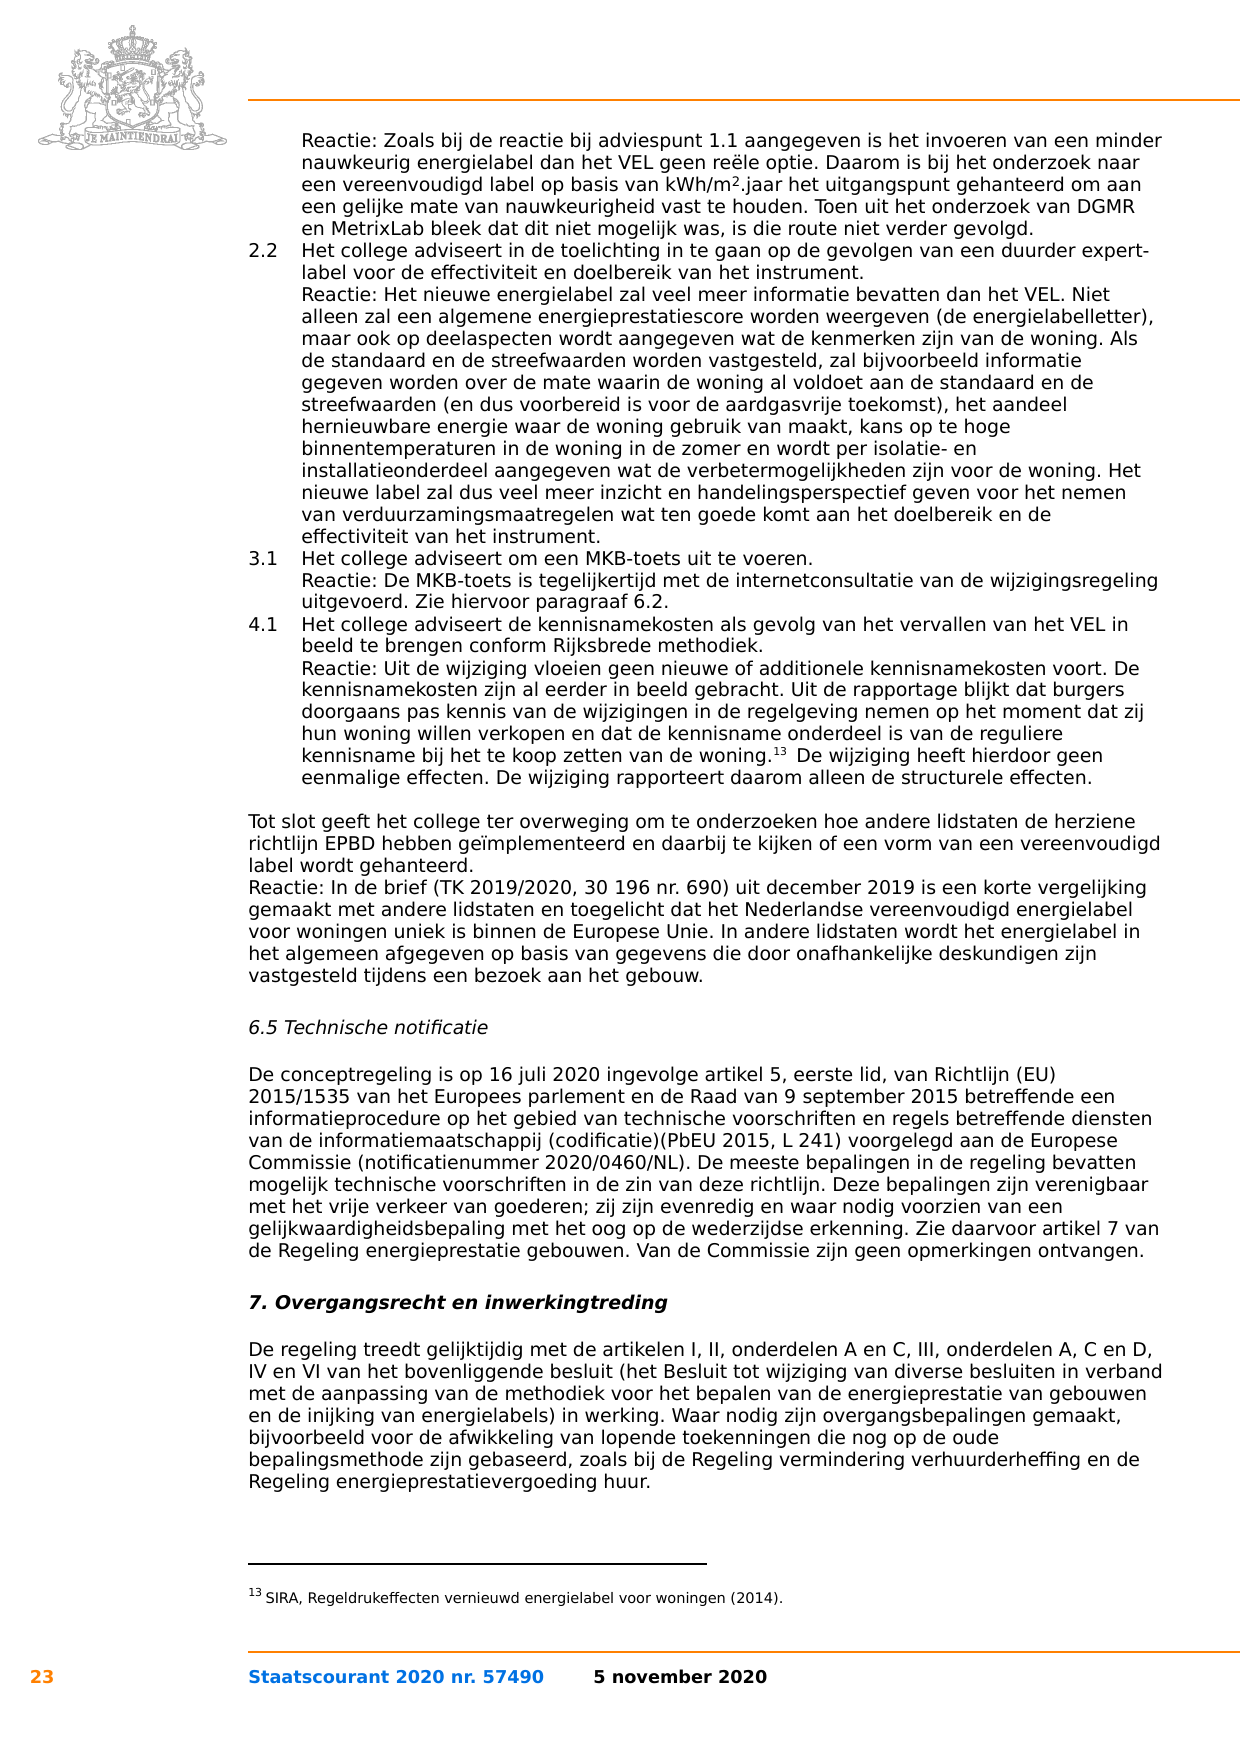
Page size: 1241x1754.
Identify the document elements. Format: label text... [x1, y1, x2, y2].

text 2.2 Het college adviseert in de toelichting in te gaan op de gevolgen van een duurder expert-label voor de effectiviteit en doelbereik van het instrument. [248, 240, 1163, 284]
picture [38, 25, 227, 150]
text Tot slot geeft het college ter overweging om te onderzoeken hoe andere lidstaten de herziene richtlijn EPBD hebben geïmplementeerd en daarbij te kijken of een vorm van een vereenvoudigd label wordt gehanteerd. [248, 811, 1163, 877]
text Reactie: Uit de wijziging vloeien geen nieuwe of additionele kennisnamekosten voort. De kennisnamekosten zijn al eerder in beeld gebracht. Uit de rapportage blijkt dat burgers doorgaans pas kennis van de wijzigingen in de regelgeving nemen op het moment dat zij hun woning willen verkopen en dat de kennisname onderdeel is van de reguliere kennisname bij het te koop zetten van de woning. De wijziging heeft hierdoor geen eenmalige effecten. De wijziging rapporteert daarom alleen de structurele effecten. [301, 657, 1163, 789]
text Reactie: In de brief (TK 2019/2020, 30 196 nr. 690) uit december 2019 is een korte vergelijking gemaakt met andere lidstaten en toegelicht dat het Nederlandse vereenvoudigd energielabel voor woningen uniek is binnen de Europese Unie. In andere lidstaten wordt het energielabel in het algemeen afgegeven op basis van gegevens die door onafhankelijke deskundigen zijn vastgesteld tijdens een bezoek aan het gebouw. [248, 877, 1163, 987]
text SIRA, Regeldrukeffecten vernieuwd energielabel voor woningen (2014). [248, 1586, 1163, 1608]
text De conceptregeling is op 16 juli 2020 ingevolge artikel 5, eerste lid, van Richtlijn (EU) 2015/1535 van het Europees parlement en de Raad van 9 september 2015 betreffende een informatieprocedure op het gebied van technische voorschriften en regels betreffende diensten van de informatiemaatschappij (codificatie)(PbEU 2015, L 241) voorgelegd aan de Europese Commissie (notificatienummer 2020/0460/NL). De meeste bepalingen in de regeling bevatten mogelijk technische voorschriften in de zin van deze richtlijn. Deze bepalingen zijn verenigbaar met het vrije verkeer van goederen; zij zijn evenredig en waar nodig voorzien van een gelijkwaardigheidsbepaling met het oog op de wederzijdse erkenning. Zie daarvoor artikel 7 van de Regeling energieprestatie gebouwen. Van de Commissie zijn geen opmerkingen ontvangen. [248, 1064, 1163, 1262]
text 4.1 Het college adviseert de kennisnamekosten als gevolg van het vervallen van het VEL in beeld te brengen conform Rijksbrede methodiek. [248, 613, 1163, 657]
text Reactie: Het nieuwe energielabel zal veel meer informatie bevatten dan het VEL. Niet alleen zal een algemene energieprestatiescore worden weergeven (de energielabelletter), maar ook op deelaspecten wordt aangegeven wat de kenmerken zijn van de woning. Als de standaard en de streefwaarden worden vastgesteld, zal bijvoorbeeld informatie gegeven worden over de mate waarin de woning al voldoet aan de standaard en de streefwaarden (en dus voorbereid is voor de aardgasvrije toekomst), het aandeel hernieuwbare energie waar de woning gebruik van maakt, kans op te hoge binnentemperaturen in de woning in de zomer en wordt per isolatie- en installatieonderdeel aangegeven wat de verbetermogelijkheden zijn voor de woning. Het nieuwe label zal dus veel meer inzicht en handelingsperspectief geven voor het nemen van verduurzamingsmaatregelen wat ten goede komt aan het doelbereik en de effectiviteit van het instrument. [301, 284, 1163, 547]
text De regeling treedt gelijktijdig met de artikelen I, II, onderdelen A en C, III, onderdelen A, C en D, IV en VI van het bovenliggende besluit (het Besluit tot wijziging van diverse besluiten in verband met de aanpassing van de methodiek voor het bepalen van de energieprestatie van gebouwen en de inijking van energielabels) in werking. Waar nodig zijn overgangsbepalingen gemaakt, bijvoorbeeld voor de afwikkeling van lopende toekenningen die nog op de oude bepalingsmethode zijn gebaseerd, zoals bij de Regeling vermindering verhuurderheffing en de Regeling energieprestatievergoeding huur. [248, 1339, 1163, 1493]
text 3.1 Het college adviseert om een MKB-toets uit te voeren. [248, 547, 1163, 569]
text Reactie: De MKB-toets is tegelijkertijd met de internetconsultatie van de wijzigingsregeling uitgevoerd. Zie hiervoor paragraaf 6.2. [301, 569, 1163, 613]
text Reactie: Zoals bij de reactie bij adviespunt 1.1 aangegeven is het invoeren van een minder nauwkeurig energielabel dan het VEL geen reële optie. Daarom is bij het onderzoek naar een vereenvoudigd label op basis van kWh/m2.jaar het uitgangspunt gehanteerd om aan een gelijke mate van nauwkeurigheid vast te houden. Toen uit het onderzoek van DGMR en MetrixLab bleek dat dit niet mogelijk was, is die route niet verder gevolgd. [301, 130, 1163, 240]
subtitle 6.5 Technische notificatie [248, 1017, 1163, 1039]
subtitle 7. Overgangsrecht en inwerkingtreding [248, 1292, 1163, 1314]
